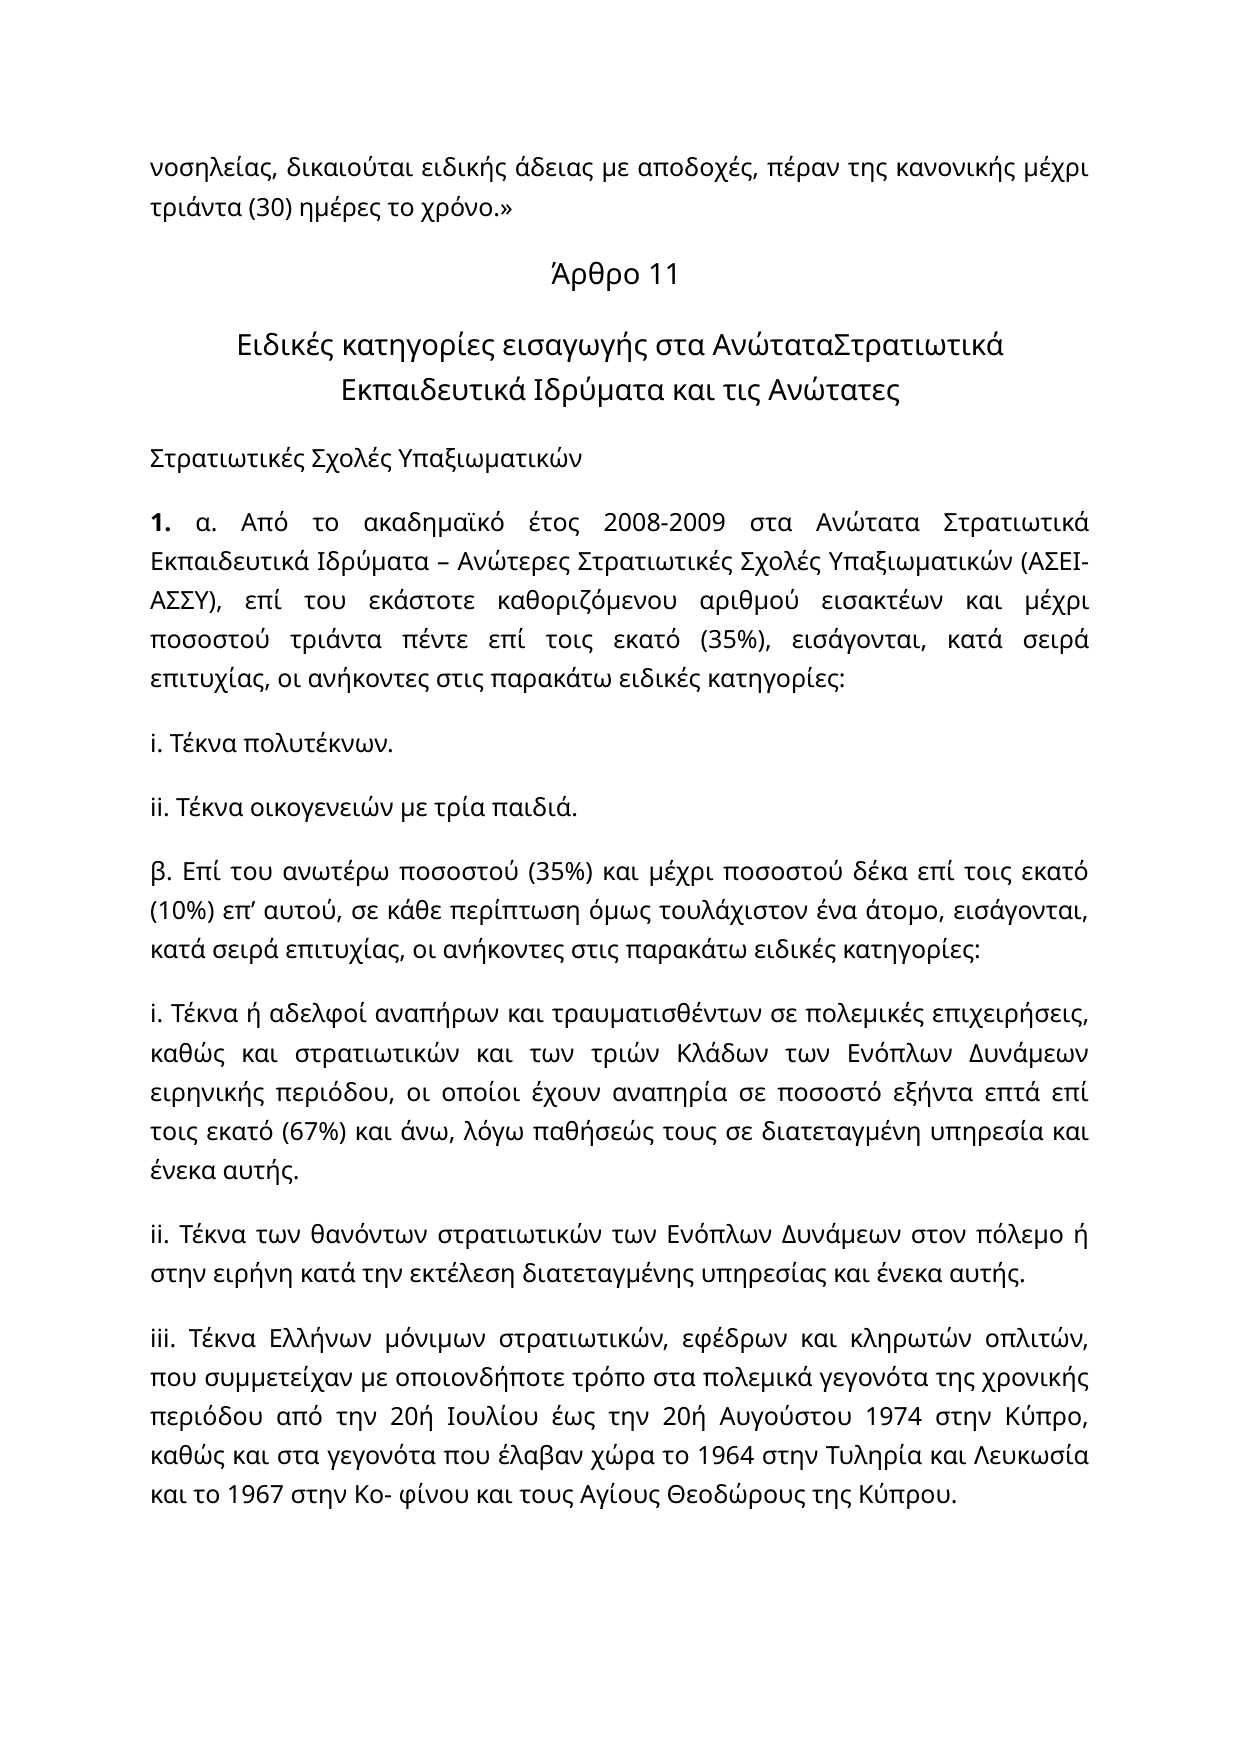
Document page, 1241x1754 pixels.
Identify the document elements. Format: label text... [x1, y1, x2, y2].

subtitle Άρθρο 11 [150, 253, 1090, 293]
text iii. Τέκνα Ελλήνων μόνιμων στρατιωτικών, εφέδρων και κληρωτών οπλιτών, που συμμετείχαν με οποιονδήποτε τρόπο στα πολεμικά γεγονότα της χρονικής περιόδου από την 20ή Ιουλίου έως την 20ή Αυγούστου 1974 στην Κύπρο, καθώς και στα γεγονότα που έλαβαν χώρα το 1964 στην Τυληρία και Λευκωσία και το 1967 στην Κο- φίνου και τους Αγίους Θεοδώρους της Κύπρου. [150, 1320, 1090, 1511]
text ii. Τέκνα οικογενειών με τρία παιδιά. [150, 789, 1090, 823]
text ii. Τέκνα των θανόντων στρατιωτικών των Ενόπλων Δυνάμεων στον πόλεμο ή στην ειρήνη κατά την εκτέλεση διατεταγμένης υπηρεσίας και ένεκα αυτής. [150, 1217, 1090, 1290]
text 1. α. Από το ακαδημαϊκό έτος 2008-2009 στα Ανώτατα Στρατιωτικά Εκπαιδευτικά Ιδρύματα – Ανώτερες Στρατιωτικές Σχολές Υπαξιωματικών (ΑΣΕΙ-ΑΣΣΥ), επί του εκάστοτε καθοριζόμενου αριθμού εισακτέων και μέχρι ποσοστού τριάντα πέντε επί τοις εκατό (35%), εισάγονται, κατά σειρά επιτυχίας, οι ανήκοντες στις παρακάτω ειδικές κατηγορίες: [150, 504, 1090, 695]
text Στρατιωτικές Σχολές Υπαξιωματικών [150, 440, 1090, 474]
text β. Επί του ανωτέρω ποσοστού (35%) και μέχρι ποσοστού δέκα επί τοις εκατό (10%) επ’ αυτού, σε κάθε περίπτωση όμως τουλάχιστον ένα άτομο, εισάγονται, κατά σειρά επιτυχίας, οι ανήκοντες στις παρακάτω ειδικές κατηγορίες: [150, 853, 1090, 966]
subtitle Ειδικές κατηγορίες εισαγωγής στα ΑνώταταΣτρατιωτικά Εκπαιδευτικά Ιδρύματα και τις Ανώτατες [150, 324, 1090, 409]
text i. Τέκνα πολυτέκνων. [150, 725, 1090, 759]
text i. Τέκνα ή αδελφοί αναπήρων και τραυματισθέντων σε πολεμικές επιχειρήσεις, καθώς και στρατιωτικών και των τριών Κλάδων των Ενόπλων Δυνάμεων ειρηνικής περιόδου, οι οποίοι έχουν αναπηρία σε ποσοστό εξήντα επτά επί τοις εκατό (67%) και άνω, λόγω παθήσεώς τους σε διατεταγμένη υπηρεσία και ένεκα αυτής. [150, 996, 1090, 1187]
text νοσηλείας, δικαιούται ειδικής άδειας με αποδοχές, πέραν της κανονικής μέχρι τριάντα (30) ημέρες το χρόνο.» [150, 150, 1090, 223]
